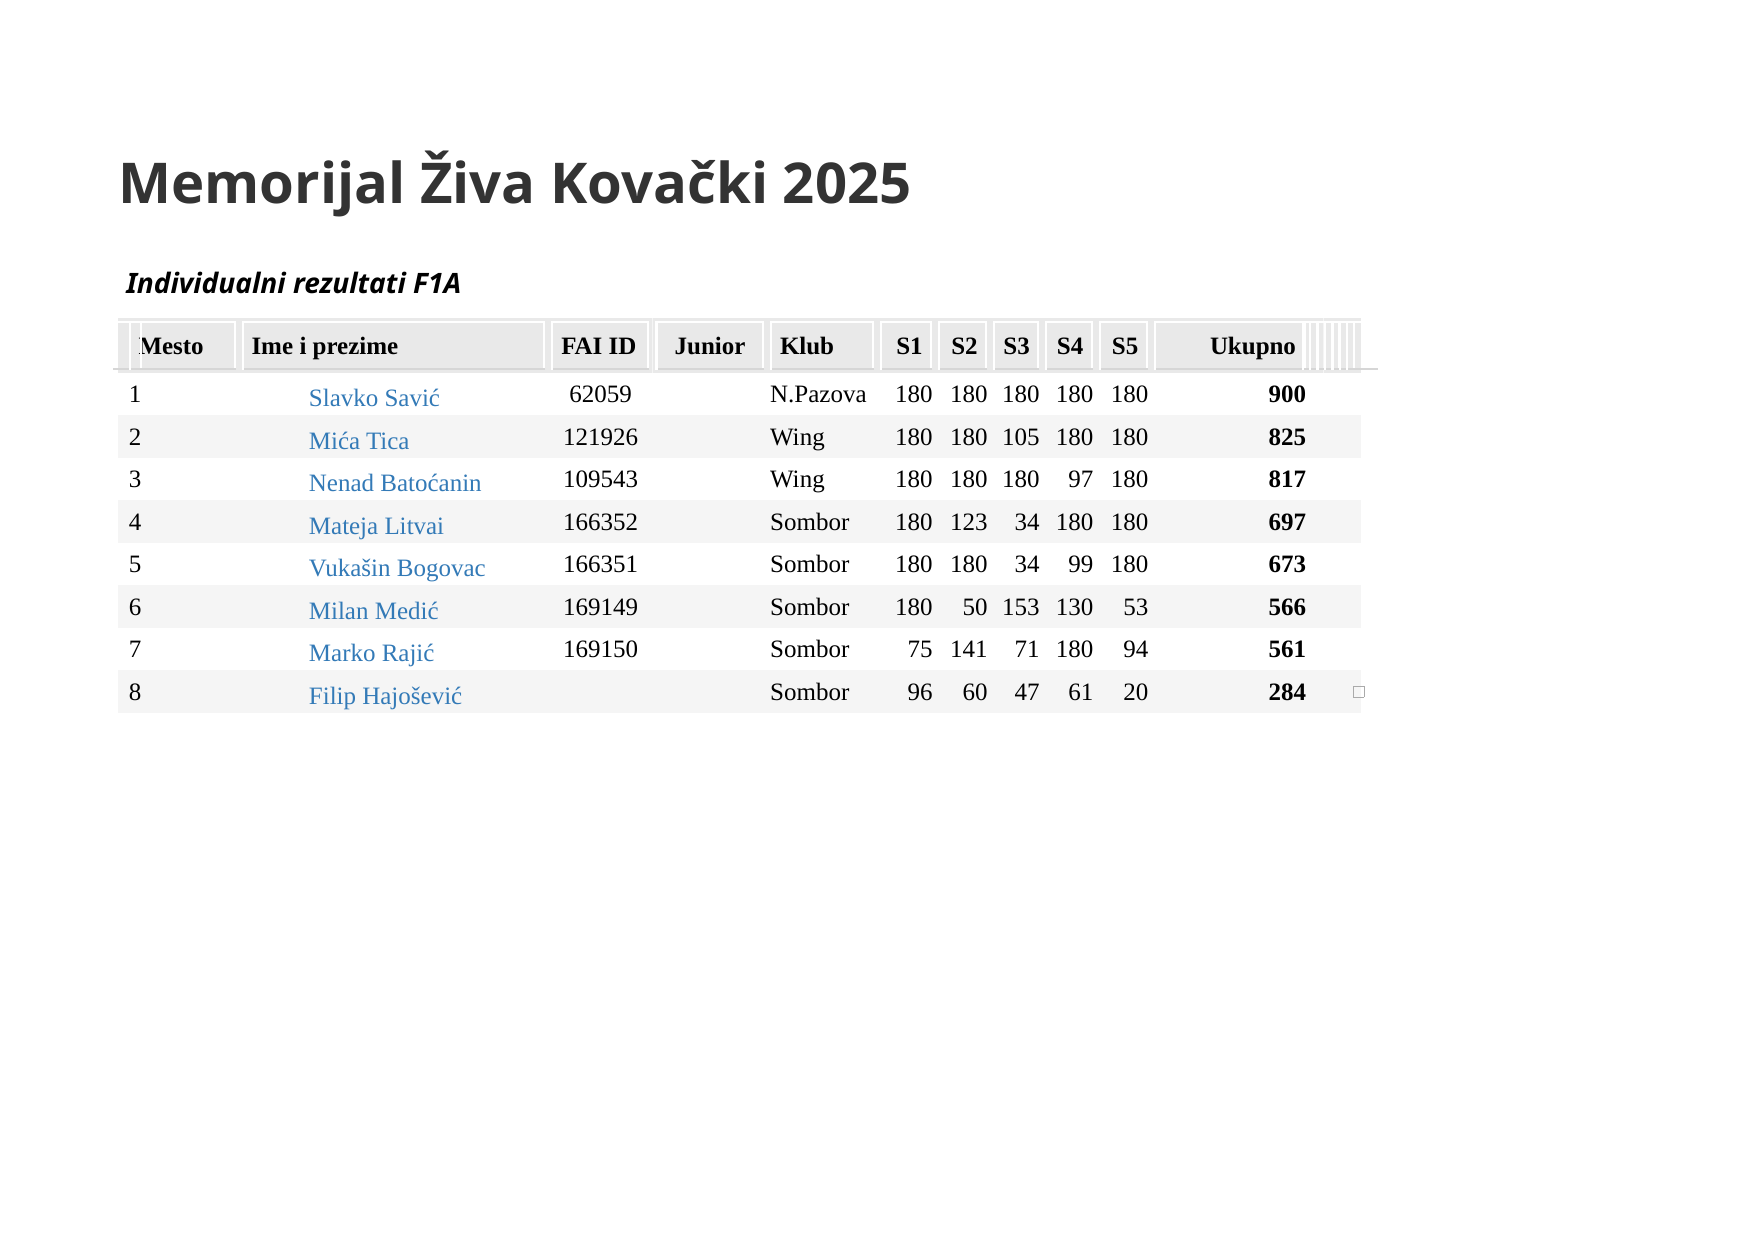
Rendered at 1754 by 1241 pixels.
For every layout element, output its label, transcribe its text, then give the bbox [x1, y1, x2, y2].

table_cell [1353, 415, 1361, 458]
table_cell [653, 373, 767, 415]
table_cell 20 [1096, 670, 1151, 713]
table_cell [1338, 585, 1346, 628]
table_cell [1331, 670, 1338, 713]
table_cell [1354, 687, 1361, 697]
table_cell [1309, 415, 1316, 458]
table_cell [1353, 628, 1361, 670]
table_cell [1324, 415, 1331, 458]
table_header [1326, 323, 1331, 368]
table_cell Nenad Batoćanin [239, 458, 548, 500]
table_cell 166352 [548, 500, 652, 543]
table_cell 900 [1151, 373, 1309, 415]
table_cell [1346, 458, 1353, 500]
table_cell 284 [1151, 670, 1309, 713]
table_cell 97 [1042, 458, 1096, 500]
table_cell [118, 670, 126, 713]
table_cell [1324, 458, 1331, 500]
table_cell 7 [126, 628, 239, 670]
table_cell [118, 415, 126, 458]
table_cell 141 [935, 628, 990, 670]
table_cell [1353, 585, 1361, 628]
table_cell 180 [1096, 415, 1151, 458]
table_header Ime i prezime [239, 318, 548, 373]
table_cell Sombor [767, 585, 877, 628]
table_cell Vukašin Bogovac [239, 543, 548, 585]
table_cell [118, 500, 126, 543]
table_cell 180 [877, 458, 935, 500]
table_cell Filip Hajošević [239, 670, 548, 713]
table_cell [1353, 500, 1361, 543]
table_cell 180 [935, 458, 990, 500]
table_cell 180 [1042, 628, 1096, 670]
table_cell 53 [1096, 585, 1151, 628]
table_cell Wing [767, 415, 877, 458]
table_cell 109543 [548, 458, 652, 500]
table_cell [1324, 373, 1331, 415]
table_cell 180 [1042, 373, 1096, 415]
table_cell 180 [1096, 458, 1151, 500]
table_header [1311, 323, 1316, 368]
table_cell 180 [1096, 500, 1151, 543]
table_cell 4 [126, 500, 239, 543]
table_cell 180 [877, 585, 935, 628]
table_cell 105 [990, 415, 1042, 458]
table_cell 34 [990, 543, 1042, 585]
table_cell [1316, 628, 1323, 670]
table_header [1355, 323, 1361, 368]
table_cell 121926 [548, 415, 652, 458]
table_cell 817 [1151, 458, 1309, 500]
table_cell [653, 458, 767, 500]
table_cell [1331, 415, 1338, 458]
table_cell 130 [1042, 585, 1096, 628]
table_header S1 [877, 318, 935, 373]
table_cell 123 [935, 500, 990, 543]
table_cell 180 [1042, 500, 1096, 543]
table_cell [1338, 458, 1346, 500]
table_cell [1316, 415, 1323, 458]
subtitle Memorijal Živa Kovački 2025 [118, 143, 1636, 220]
table_cell 5 [126, 543, 239, 585]
table_cell [1346, 373, 1353, 415]
table_cell Sombor [767, 670, 877, 713]
table_cell [1331, 585, 1338, 628]
table_header Klub [767, 318, 877, 373]
table_cell [118, 373, 126, 415]
table_cell 2 [126, 415, 239, 458]
table_cell Mića Tica [239, 415, 548, 458]
table_cell 180 [877, 373, 935, 415]
table_cell 3 [126, 458, 239, 500]
table_cell 825 [1151, 415, 1309, 458]
table_cell [1316, 373, 1323, 415]
table_cell 96 [877, 670, 935, 713]
table_cell [1316, 543, 1323, 585]
table_cell 6 [126, 585, 239, 628]
table_cell [1353, 373, 1361, 415]
table_cell 180 [935, 415, 990, 458]
table_cell Milan Medić [239, 585, 548, 628]
table_cell Wing [767, 458, 877, 500]
table_cell [653, 415, 767, 458]
table_cell 8 [126, 670, 239, 713]
table_cell 75 [877, 628, 935, 670]
table_cell [1338, 543, 1346, 585]
table_header [118, 323, 126, 368]
table_cell 34 [990, 500, 1042, 543]
table_cell 180 [935, 373, 990, 415]
table_cell [1331, 628, 1338, 670]
table_cell [653, 670, 767, 713]
table_cell [653, 585, 767, 628]
table_cell 1 [126, 373, 239, 415]
table_cell 566 [1151, 585, 1309, 628]
table_header Mesto [126, 318, 239, 373]
table_cell 180 [877, 500, 935, 543]
table_cell [1338, 373, 1346, 415]
table_cell [1316, 585, 1323, 628]
table_cell [1346, 500, 1353, 543]
table_cell 697 [1151, 500, 1309, 543]
table_header [1319, 323, 1323, 368]
table_cell 99 [1042, 543, 1096, 585]
table_header Junior [653, 318, 767, 373]
table_cell [653, 628, 767, 670]
table_header S4 [1042, 318, 1096, 373]
table_cell 673 [1151, 543, 1309, 585]
table_cell 62059 [548, 373, 652, 415]
table_cell 180 [1096, 543, 1151, 585]
table_cell [1346, 670, 1353, 713]
table_cell [1309, 585, 1316, 628]
table_cell [1316, 458, 1323, 500]
table_header [1348, 323, 1353, 368]
table_cell [1324, 543, 1331, 585]
table_cell 180 [1042, 415, 1096, 458]
table_header Ukupno [1151, 318, 1309, 373]
table_cell [118, 585, 126, 628]
table_cell [1353, 670, 1361, 686]
table_cell [1353, 543, 1361, 585]
table_cell [1309, 628, 1316, 670]
table_header [1334, 323, 1338, 368]
table_cell 180 [935, 543, 990, 585]
table_cell [1346, 415, 1353, 458]
table_cell 47 [990, 670, 1042, 713]
table_cell [653, 500, 767, 543]
table_cell 50 [935, 585, 990, 628]
table_cell Slavko Savić [239, 373, 548, 415]
table_cell [1316, 500, 1323, 543]
table_cell 169150 [548, 628, 652, 670]
table_header FAI ID [548, 318, 652, 373]
table_cell [1338, 670, 1346, 713]
table_cell [1338, 500, 1346, 543]
table_cell [1331, 458, 1338, 500]
table_cell 94 [1096, 628, 1151, 670]
table_header S2 [935, 318, 990, 373]
table_header [1341, 323, 1346, 368]
table_cell [1324, 628, 1331, 670]
table_cell 180 [877, 543, 935, 585]
table_cell N.Pazova [767, 373, 877, 415]
table_cell 153 [990, 585, 1042, 628]
table_cell 180 [990, 458, 1042, 500]
table_cell [1309, 543, 1316, 585]
table_cell [1338, 415, 1346, 458]
table_cell [1324, 585, 1331, 628]
table_cell [1346, 543, 1353, 585]
table_header S3 [990, 318, 1042, 373]
table_cell 180 [1096, 373, 1151, 415]
subtitle Individualni rezultati F1A [126, 263, 1636, 302]
table_cell [1338, 628, 1346, 670]
table_cell 180 [990, 373, 1042, 415]
table_cell 166351 [548, 543, 652, 585]
table_cell [1309, 670, 1316, 713]
table_cell [118, 458, 126, 500]
table_cell [548, 670, 652, 713]
table_cell [1331, 500, 1338, 543]
table_cell [1346, 628, 1353, 670]
table_cell 169149 [548, 585, 652, 628]
table_header S5 [1096, 318, 1151, 373]
table_cell 60 [935, 670, 990, 713]
table_cell Sombor [767, 500, 877, 543]
table_cell Sombor [767, 543, 877, 585]
table_cell [118, 543, 126, 585]
table_cell [1346, 585, 1353, 628]
table_cell [1309, 458, 1316, 500]
table_cell [1331, 373, 1338, 415]
table_cell 61 [1042, 670, 1096, 713]
table_cell 180 [877, 415, 935, 458]
table_cell 71 [990, 628, 1042, 670]
table_cell [1331, 543, 1338, 585]
table_cell 561 [1151, 628, 1309, 670]
table_cell [1309, 500, 1316, 543]
table_cell [1309, 373, 1316, 415]
table_cell [1324, 670, 1331, 713]
table_cell Mateja Litvai [239, 500, 548, 543]
table_cell [1353, 698, 1361, 713]
table_cell [1324, 500, 1331, 543]
table_cell [653, 543, 767, 585]
table_cell [118, 628, 126, 670]
table_cell Marko Rajić [239, 628, 548, 670]
table_cell [1353, 458, 1361, 500]
table_cell Sombor [767, 628, 877, 670]
table_cell [1316, 670, 1323, 713]
